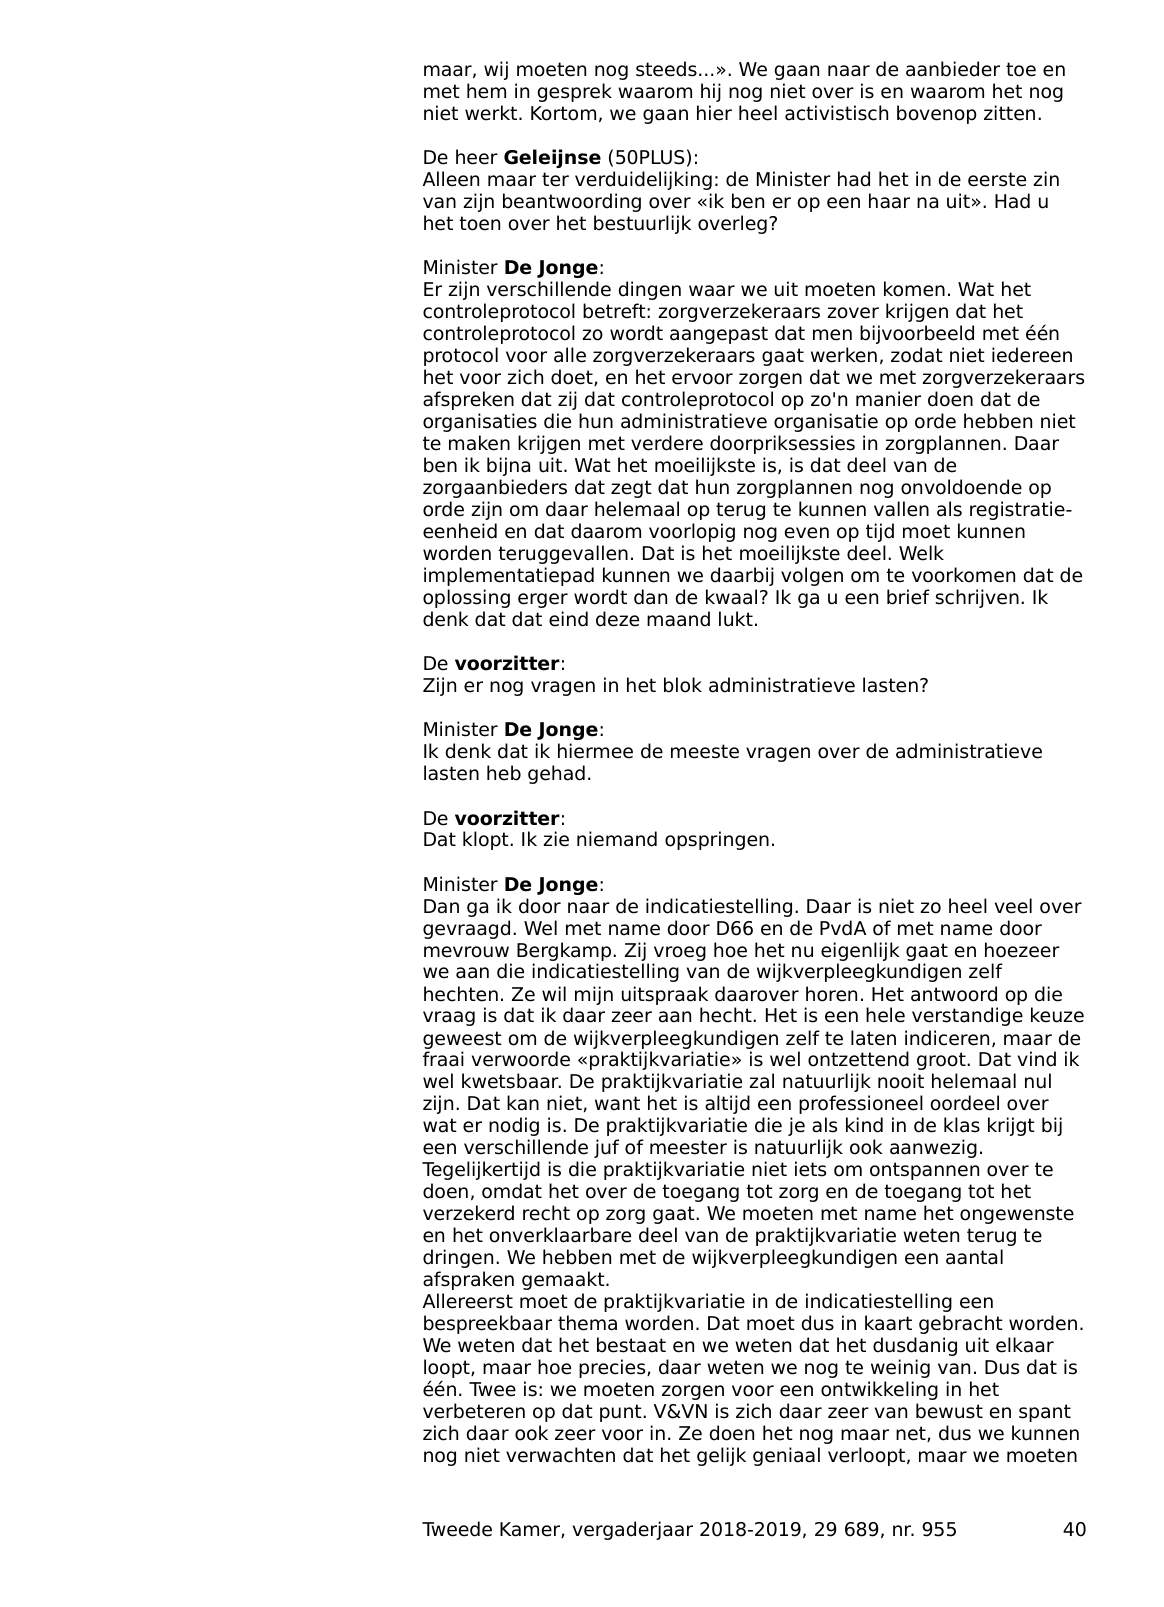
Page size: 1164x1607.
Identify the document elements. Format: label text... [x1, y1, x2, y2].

text De voorzitter: [422, 653, 1087, 675]
text Minister De Jonge: [422, 719, 1087, 741]
text Er zijn verschillende dingen waar we uit moeten komen. Wat het controleprotocol betreft: zorgverzekeraars zover krijgen dat het controleprotocol zo wordt aangepast dat men bijvoorbeeld met één protocol voor alle zorgverzekeraars gaat werken, zodat niet iedereen het voor zich doet, en het ervoor zorgen dat we met zorgverzekeraars afspreken dat zij dat controleprotocol op zo'n manier doen dat de organisaties die hun administratieve organisatie op orde hebben niet te maken krijgen met verdere doorpriksessies in zorgplannen. Daar ben ik bijna uit. Wat het moeilijkste is, is dat deel van de zorgaanbieders dat zegt dat hun zorgplannen nog onvoldoende op orde zijn om daar helemaal op terug te kunnen vallen als registratie-eenheid en dat daarom voorlopig nog even op tijd moet kunnen worden teruggevallen. Dat is het moeilijkste deel. Welk implementatiepad kunnen we daarbij volgen om te voorkomen dat de oplossing erger wordt dan de kwaal? Ik ga u een brief schrijven. Ik denk dat dat eind deze maand lukt. [422, 279, 1087, 631]
text Dat klopt. Ik zie niemand opspringen. [422, 829, 1087, 851]
text Dan ga ik door naar de indicatiestelling. Daar is niet zo heel veel over gevraagd. Wel met name door D66 en de PvdA of met name door mevrouw Bergkamp. Zij vroeg hoe het nu eigenlijk gaat en hoezeer we aan die indicatiestelling van de wijkverpleegkundigen zelf hechten. Ze wil mijn uitspraak daarover horen. Het antwoord op die vraag is dat ik daar zeer aan hecht. Het is een hele verstandige keuze geweest om de wijkverpleegkundigen zelf te laten indiceren, maar de fraai verwoorde «praktijkvariatie» is wel ontzettend groot. Dat vind ik wel kwetsbaar. De praktijkvariatie zal natuurlijk nooit helemaal nul zijn. Dat kan niet, want het is altijd een professioneel oordeel over wat er nodig is. De praktijkvariatie die je als kind in de klas krijgt bij een verschillende juf of meester is natuurlijk ook aanwezig. Tegelijkertijd is die praktijkvariatie niet iets om ontspannen over te doen, omdat het over de toegang tot zorg en de toegang tot het verzekerd recht op zorg gaat. We moeten met name het ongewenste en het onverklaarbare deel van de praktijkvariatie weten terug te dringen. We hebben met de wijkverpleegkundigen een aantal afspraken gemaakt. [422, 896, 1087, 1291]
text Alleen maar ter verduidelijking: de Minister had het in de eerste zin van zijn beantwoording over «ik ben er op een haar na uit». Had u het toen over het bestuurlijk overleg? [422, 169, 1087, 235]
text maar, wij moeten nog steeds...». We gaan naar de aanbieder toe en met hem in gesprek waarom hij nog niet over is en waarom het nog niet werkt. Kortom, we gaan hier heel activistisch bovenop zitten. [422, 59, 1087, 125]
text Ik denk dat ik hiermee de meeste vragen over de administratieve lasten heb gehad. [422, 741, 1087, 785]
text De voorzitter: [422, 807, 1087, 829]
text Minister De Jonge: [422, 257, 1087, 279]
text De heer Geleijnse (50PLUS): [422, 147, 1087, 169]
text Allereerst moet de praktijkvariatie in de indicatiestelling een bespreekbaar thema worden. Dat moet dus in kaart gebracht worden. We weten dat het bestaat en we weten dat het dusdanig uit elkaar loopt, maar hoe precies, daar weten we nog te weinig van. Dus dat is één. Twee is: we moeten zorgen voor een ontwikkeling in het verbeteren op dat punt. V&VN is zich daar zeer van bewust en spant zich daar ook zeer voor in. Ze doen het nog maar net, dus we kunnen nog niet verwachten dat het gelijk geniaal verloopt, maar we moeten [422, 1291, 1087, 1467]
text Minister De Jonge: [422, 873, 1087, 896]
text Zijn er nog vragen in het blok administratieve lasten? [422, 675, 1087, 697]
